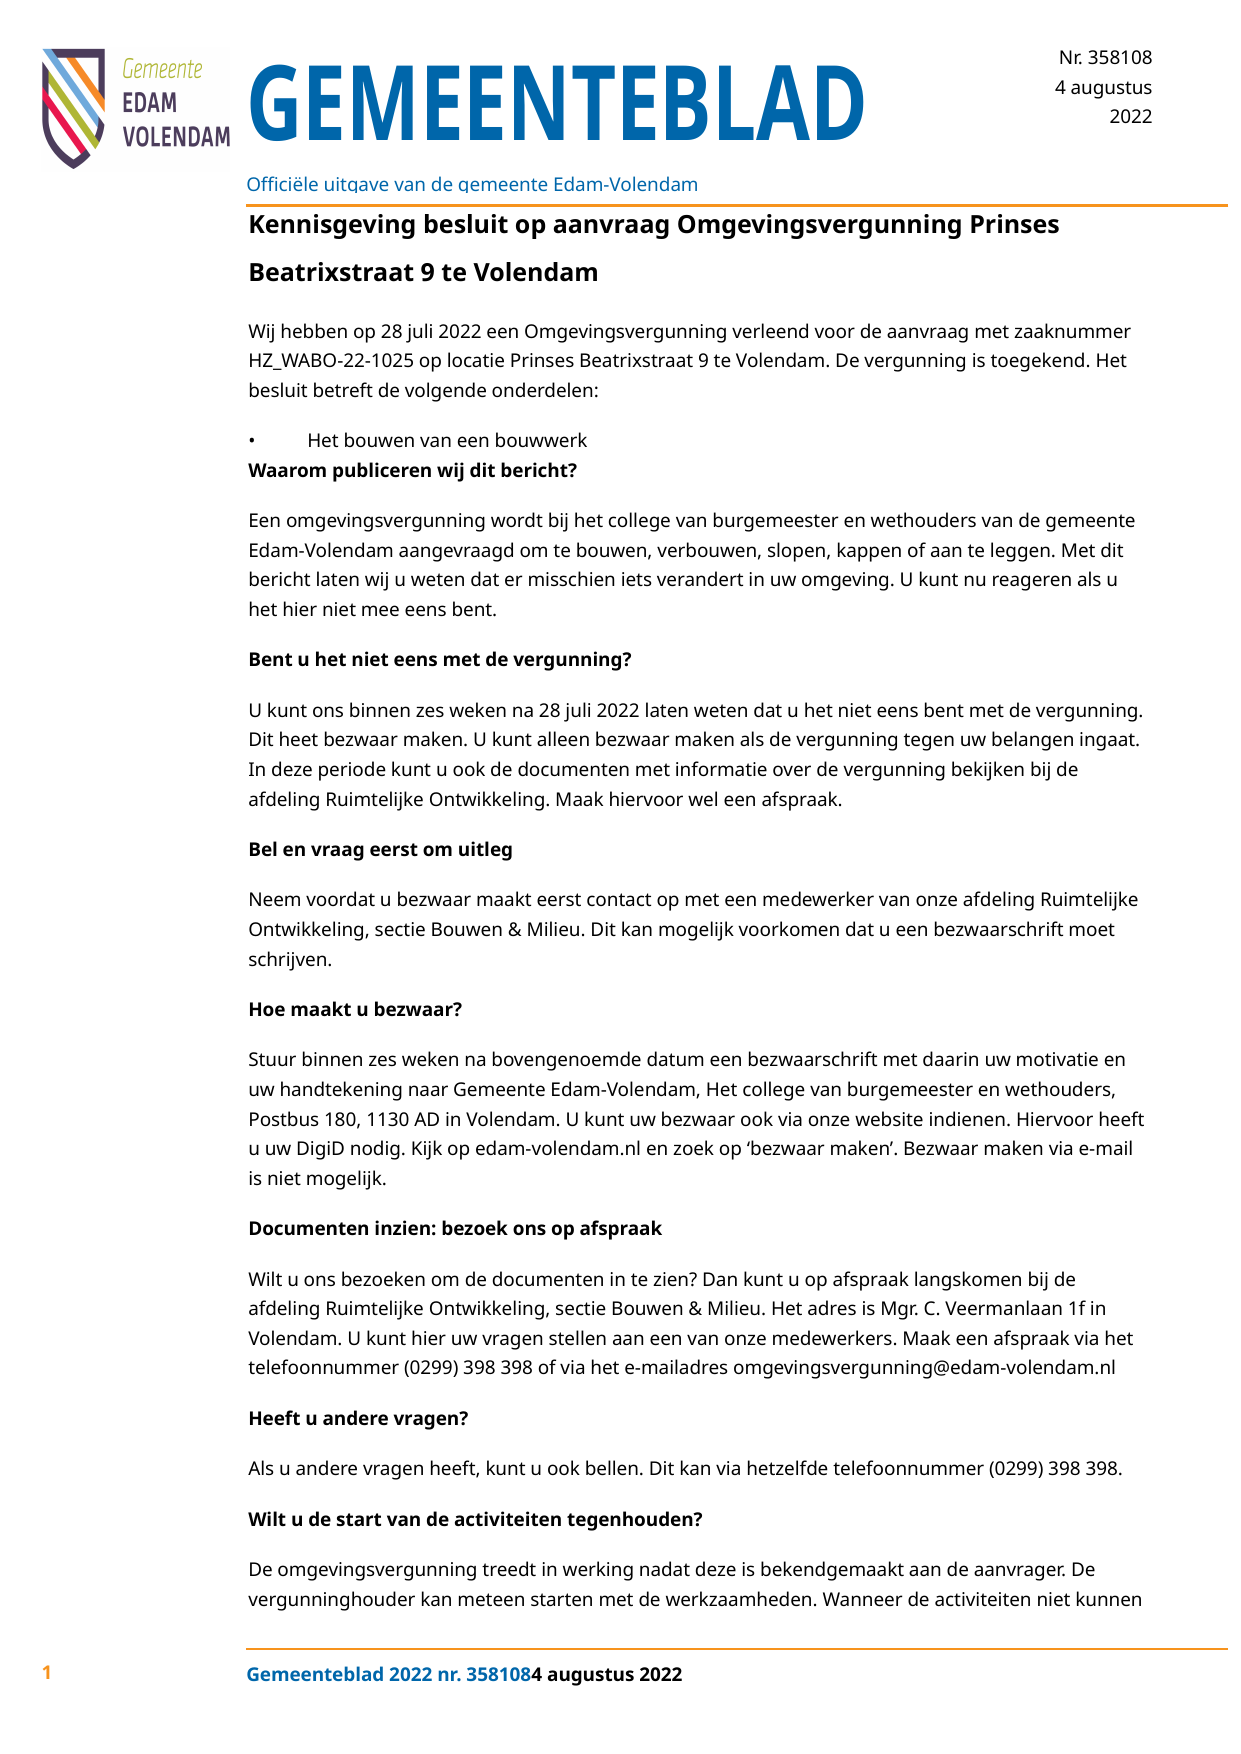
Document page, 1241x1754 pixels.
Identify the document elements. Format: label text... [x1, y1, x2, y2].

text Stuur binnen zes weken na bovengenoemde datum een bezwaarschrift met daarin uw motivatie en uw handtekening naar Gemeente Edam-Volendam, Het college van burgemeester en wethouders, Postbus 180, 1130 AD in Volendam. U kunt uw bezwaar ook via onze website indienen. Hiervoor heeft u uw DigiD nodig. Kijk op edam-volendam.nl en zoek op ‘bezwaar maken’. Bezwaar maken via e-mail is niet mogelijk. [248, 1047, 1152, 1191]
text Als u andere vragen heeft, kunt u ook bellen. Dit kan via hetzelfde telefoonnummer (0299) 398 398. [248, 1455, 1152, 1481]
list Het bouwen van een bouwwerk [248, 427, 1152, 453]
text Een omgevingsvergunning wordt bij het college van burgemeester en wethouders van de gemeente Edam-Volendam aangevraagd om te bouwen, verbouwen, slopen, kappen of aan te leggen. Met dit bericht laten wij u weten dat er misschien iets verandert in uw omgeving. U kunt nu reageren als u het hier niet mee eens bent. [248, 507, 1152, 622]
text Wilt u ons bezoeken om de documenten in te zien? Dan kunt u op afspraak langskomen bij de afdeling Ruimtelijke Ontwikkeling, sectie Bouwen & Milieu. Het adres is Mgr. C. Veermanlaan 1f in Volendam. U kunt hier uw vragen stellen aan een van onze medewerkers. Maak een afspraak via het telefoonnummer (0299) 398 398 of via het e-mailadres omgevingsvergunning@edam-volendam.nl [248, 1266, 1152, 1380]
text Neem voordat u bezwaar maakt eerst contact op met een medewerker van onze afdeling Ruimtelijke Ontwikkeling, sectie Bouwen & Milieu. Dit kan mogelijk voorkomen dat u een bezwaarschrift moet schrijven. [248, 887, 1152, 972]
text Heeft u andere vragen? [248, 1405, 1152, 1431]
text Bel en vraag eerst om uitleg [248, 836, 1152, 862]
text Hoe maakt u bezwaar? [248, 996, 1152, 1022]
text De omgevingsvergunning treedt in werking nadat deze is bekendgemaakt aan de aanvrager. De vergunninghouder kan meteen starten met de werkzaamheden. Wanneer de activiteiten niet kunnen [248, 1556, 1152, 1612]
text U kunt ons binnen zes weken na 28 juli 2022 laten weten dat u het niet eens bent met de vergunning. Dit heet bezwaar maken. U kunt alleen bezwaar maken als de vergunning tegen uw belangen ingaat. In deze periode kunt u ook de documenten met informatie over de vergunning bekijken bij de afdeling Ruimtelijke Ontwikkeling. Maak hiervoor wel een afspraak. [248, 697, 1152, 812]
text Bent u het niet eens met de vergunning? [248, 647, 1152, 672]
text Wilt u de start van de activiteiten tegenhouden? [248, 1506, 1152, 1532]
picture [41, 47, 231, 172]
text Wij hebben op 28 juli 2022 een Omgevingsvergunning verleend voor de aanvraag met zaaknummer HZ_WABO-22-1025 op locatie Prinses Beatrixstraat 9 te Volendam. De vergunning is toegekend. Het besluit betreft de volgende onderdelen: [248, 318, 1152, 403]
text Documenten inzien: bezoek ons op afspraak [248, 1215, 1152, 1241]
text Waarom publiceren wij dit bericht? [248, 457, 1152, 483]
text Kennisgeving besluit op aanvraag Omgevingsvergunning Prinses Beatrixstraat 9 te Volendam [248, 207, 1152, 288]
